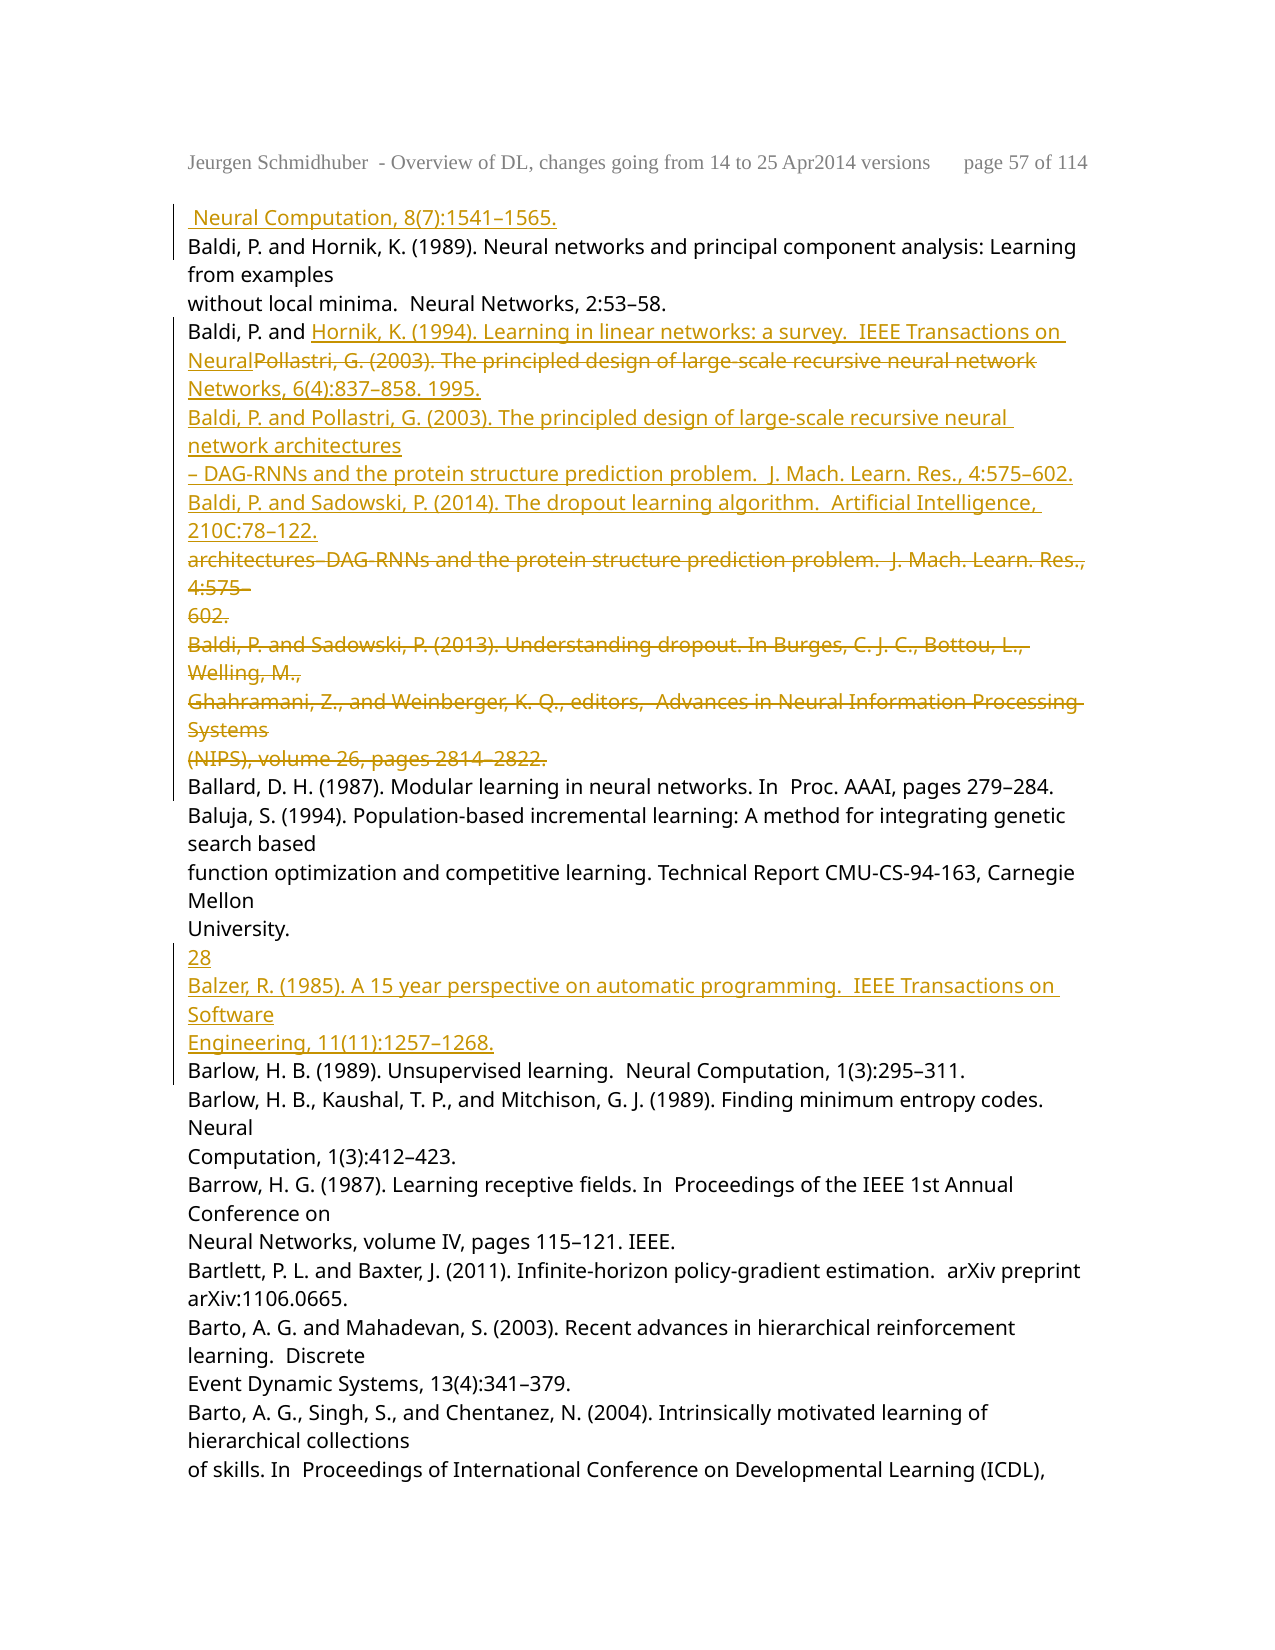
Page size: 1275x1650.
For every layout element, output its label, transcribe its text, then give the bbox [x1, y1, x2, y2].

text Baldi, P. and Hornik, K. (1994). Learning in linear networks: a survey. IEEE Transactions on Neural [187, 317, 1087, 374]
text of skills. In Proceedings of International Conference on Developmental Learning (ICDL), [187, 1455, 1087, 1483]
text Baluja, S. (1994). Population-based incremental learning: A method for integrating genetic search based [187, 801, 1087, 858]
text Neural Computation, 8(7):1541–1565. [187, 203, 1087, 232]
text University. [187, 914, 1087, 943]
text Ballard, D. H. (1987). Modular learning in neural networks. In Proc. AAAI, pages 279–284. [187, 545, 1087, 602]
text Computation, 1(3):412–423. [187, 1142, 1087, 1170]
text Networks, 6(4):837–858. 1995. [187, 374, 1087, 403]
text without local minima. Neural Networks, 2:53–58. [187, 289, 1087, 317]
text Bartlett, P. L. and Baxter, J. (2011). Infinite-horizon policy-gradient estimation. arXiv preprint [187, 1256, 1087, 1284]
text Barlow, H. B., Kaushal, T. P., and Mitchison, G. J. (1989). Finding minimum entropy codes. Neural [187, 1085, 1087, 1142]
text Barto, A. G. and Mahadevan, S. (2003). Recent advances in hierarchical reinforcement learning. Discrete [187, 1313, 1087, 1369]
text Balzer, R. (1985). A 15 year perspective on automatic programming. IEEE Transactions on Software [187, 971, 1087, 1028]
text 28 [187, 943, 1087, 971]
text Baldi, P. and Hornik, K. (1989). Neural networks and principal component analysis: Learning from examples [187, 232, 1087, 289]
text Engineering, 11(11):1257–1268. [187, 1028, 1087, 1057]
text arXiv:1106.0665. [187, 1284, 1087, 1313]
text Baldi, P. and Sadowski, P. (2014). The dropout learning algorithm. Artificial Intelligence, 210C:78–122. [187, 488, 1087, 545]
text Event Dynamic Systems, 13(4):341–379. [187, 1369, 1087, 1398]
text Baldi, P. and Pollastri, G. (2003). The principled design of large-scale recursive neural network architectures [187, 403, 1087, 459]
text Neural Networks, volume IV, pages 115–121. IEEE. [187, 1227, 1087, 1256]
text – DAG-RNNs and the protein structure prediction problem. J. Mach. Learn. Res., 4:575–602. [187, 459, 1087, 488]
text Barlow, H. B. (1989). Unsupervised learning. Neural Computation, 1(3):295–311. [187, 1057, 1087, 1085]
text Barrow, H. G. (1987). Learning receptive fields. In Proceedings of the IEEE 1st Annual Conference on [187, 1170, 1087, 1227]
text Barto, A. G., Singh, S., and Chentanez, N. (2004). Intrinsically motivated learning of hierarchical collections [187, 1398, 1087, 1455]
text function optimization and competitive learning. Technical Report CMU-CS-94-163, Carnegie Mellon [187, 858, 1087, 914]
